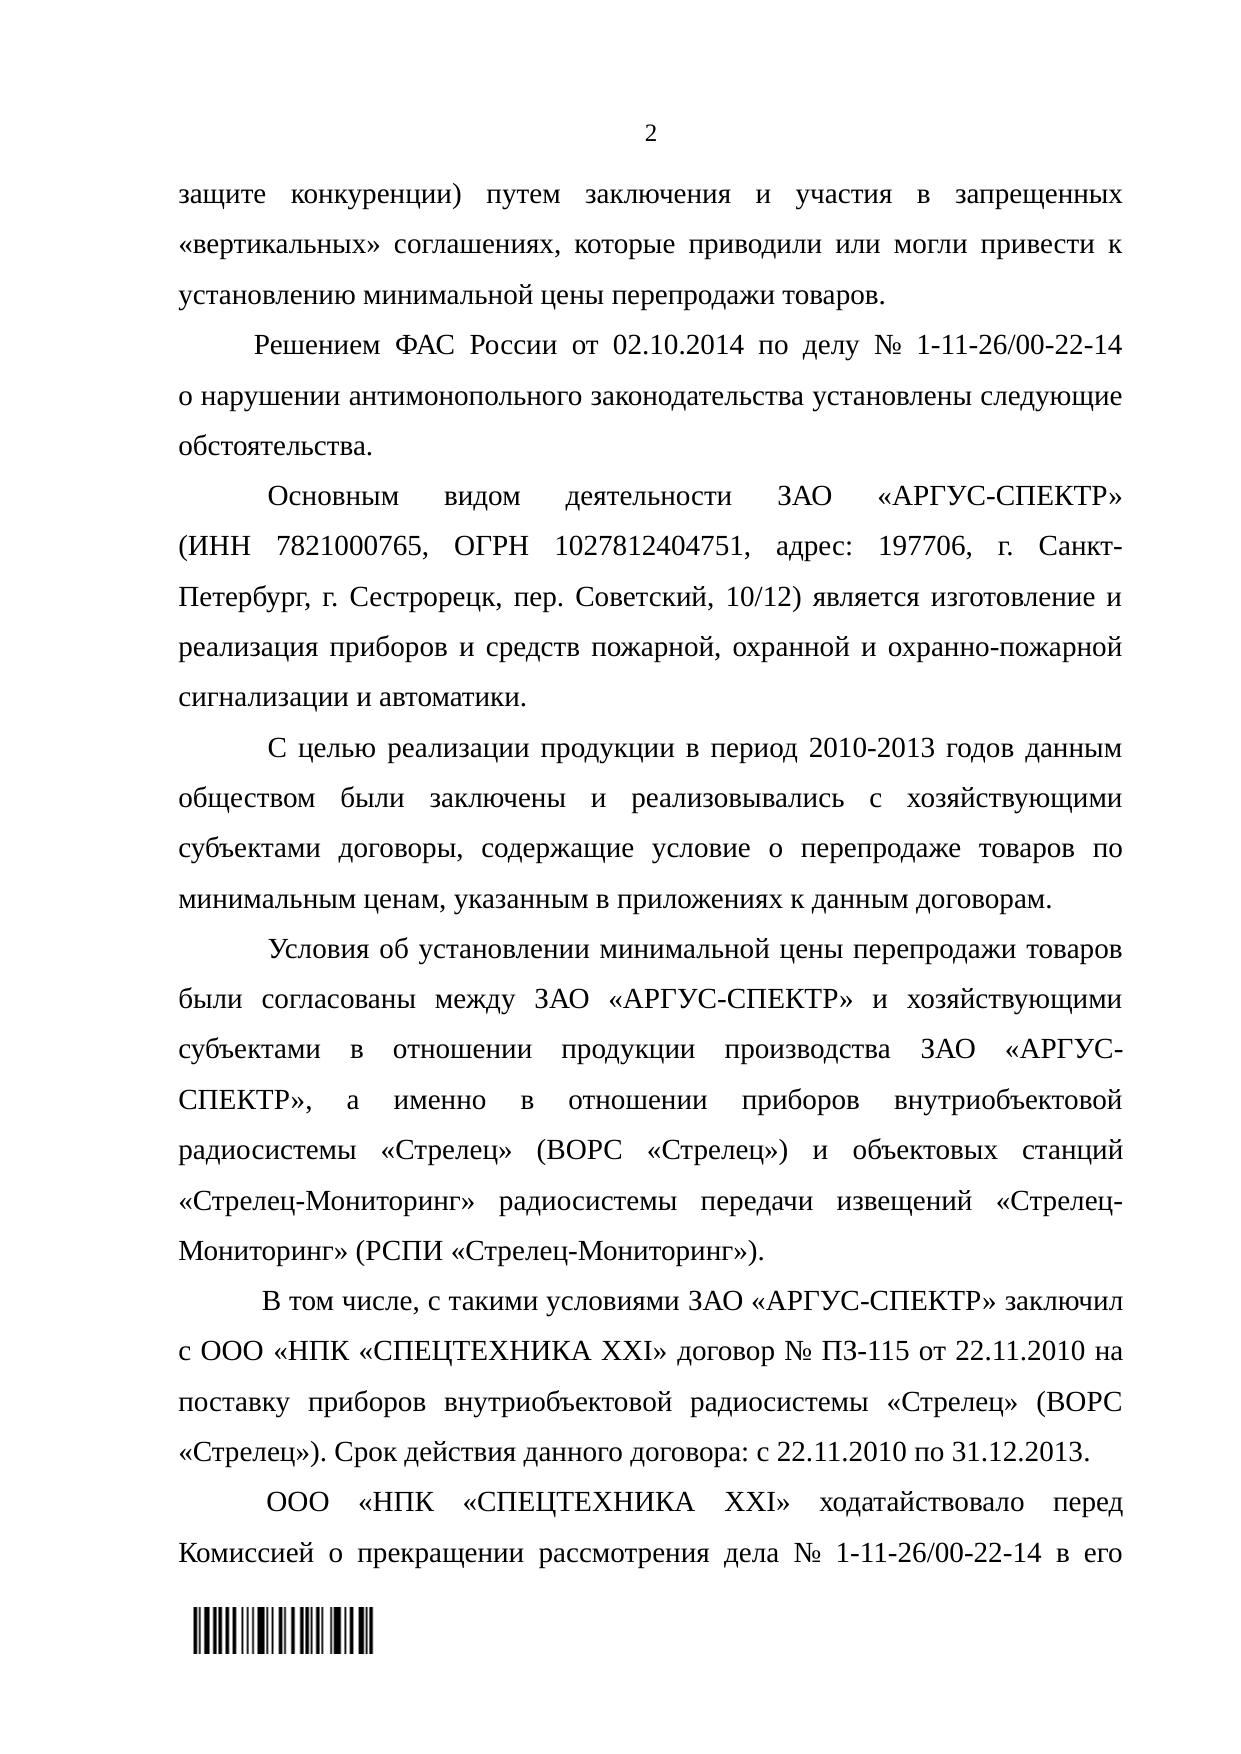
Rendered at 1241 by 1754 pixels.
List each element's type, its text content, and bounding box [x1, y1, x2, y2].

text В том числе, с такими условиями ЗАО «АРГУС-СПЕКТР» заключил с ООО «НПК «СПЕЦТЕХНИКА XXI» договор № ПЗ-115 от 22.11.2010 на поставку приборов внутриобъектовой радиосистемы «Стрелец» (ВОРС «Стрелец»). Срок действия данного договора: с 22.11.2010 по 31.12.2013. [178, 1283, 1123, 1468]
text защите конкуренции) путем заключения и участия в запрещенных «вертикальных» соглашениях, которые приводили или могли привести к установлению минимальной цены перепродажи товаров. [178, 176, 1123, 311]
text Решением ФАС России от 02.10.2014 по делу № 1-11-26/00-22-14 о нарушении антимонопольного законодательства установлены следующие обстоятельства. [178, 327, 1123, 461]
text ООО «НПК «СПЕЦТЕХНИКА XXI» ходатайствовало перед Комиссией о прекращении рассмотрения дела № 1-11-26/00-22-14 в его [178, 1484, 1123, 1568]
text С целью реализации продукции в период 2010-2013 годов данным обществом были заключены и реализовывались с хозяйствующими субъектами договоры, содержащие условие о перепродаже товаров по минимальным ценам, указанным в приложениях к данным договорам. [178, 730, 1123, 914]
picture [178, 1607, 391, 1654]
text Условия об установлении минимальной цены перепродажи товаров были согласованы между ЗАО «АРГУС-СПЕКТР» и хозяйствующими субъектами в отношении продукции производства ЗАО «АРГУС-СПЕКТР», а именно в отношении приборов внутриобъектовой радиосистемы «Стрелец» (ВОРС «Стрелец») и объектовых станций «Стрелец-Мониторинг» радиосистемы передачи извещений «Стрелец-Мониторинг» (РСПИ «Стрелец-Мониторинг»). [178, 931, 1123, 1266]
text Основным видом деятельности ЗАО «АРГУС-СПЕКТР» (ИНН 7821000765, ОГРН 1027812404751, адрес: 197706, г. Санкт-Петербург, г. Сестрорецк, пер. Советский, 10/12) является изготовление и реализация приборов и средств пожарной, охранной и охранно-пожарной сигнализации и автоматики. [178, 478, 1123, 713]
